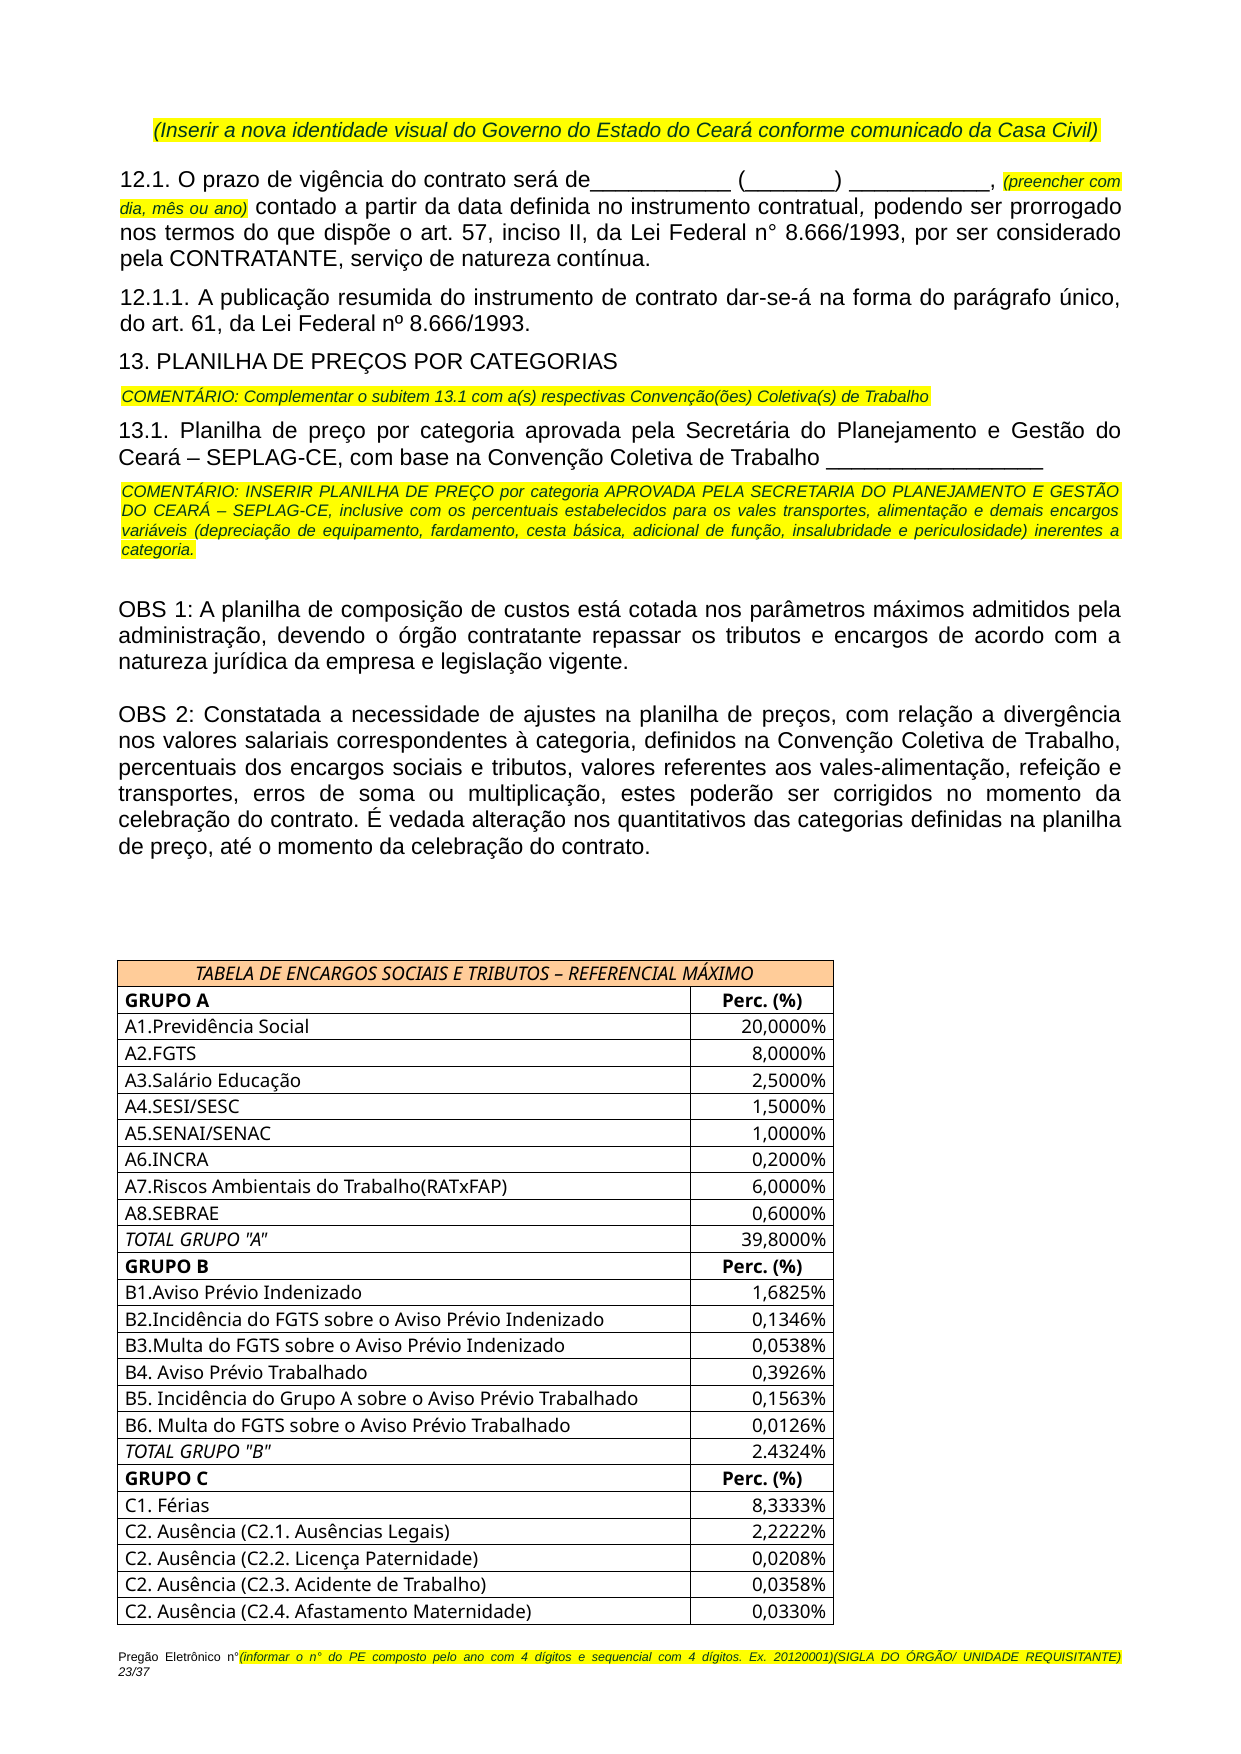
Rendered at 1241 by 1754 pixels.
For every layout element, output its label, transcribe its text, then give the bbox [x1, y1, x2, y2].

table_cell B6. Multa do FGTS sobre o Aviso Prévio Trabalhado [118, 1412, 690, 1438]
table_cell C1. Férias [118, 1492, 690, 1517]
text 12.1.1. A publicação resumida do instrumento de contrato dar-se-á na forma do parágrafo único, do art. 61, da Lei Federal nº 8.666/1993. [119, 283, 1122, 336]
table_cell B4. Aviso Prévio Trabalhado [118, 1359, 690, 1385]
text 13.1. Planilha de preço por categoria aprovada pela Secretária do Planejamento e Gestão do Ceará – SEPLAG-CE, com base na Convenção Coletiva de Trabalho _________________ [118, 417, 1122, 470]
table_cell 2,2222% [691, 1519, 833, 1544]
table_cell A2.FGTS [118, 1040, 690, 1066]
table_cell 1,5000% [691, 1094, 833, 1119]
table_cell Perc. (%) [691, 987, 833, 1013]
table_cell TOTAL GRUPO "B" [118, 1439, 690, 1464]
table_cell B1.Aviso Prévio Indenizado [118, 1280, 690, 1305]
table_cell A5.SENAI/SENAC [118, 1120, 690, 1146]
text 12.1. O prazo de vigência do contrato será de___________ (_______) ___________, (preencher com dia, mês ou ano) contado a partir da data definida no instrumento contratual, podendo ser prorrogado nos termos do que dispõe o art. 57, inciso II, da Lei Federal n° 8.666/1993, por ser considerado pela CONTRATANTE, serviço de natureza contínua. [119, 166, 1122, 272]
table_cell C2. Ausência (C2.3. Acidente de Trabalho) [118, 1572, 690, 1597]
table_cell GRUPO B [118, 1253, 690, 1278]
table_cell GRUPO C [118, 1465, 690, 1491]
table_cell A3.Salário Educação [118, 1067, 690, 1092]
table_cell A4.SESI/SESC [118, 1094, 690, 1119]
table_cell C2. Ausência (C2.1. Ausências Legais) [118, 1519, 690, 1544]
table_cell Perc. (%) [691, 1253, 833, 1278]
table_cell C2. Ausência (C2.4. Afastamento Maternidade) [118, 1598, 690, 1624]
table_cell 0,1346% [691, 1306, 833, 1332]
table_cell 0,0358% [691, 1572, 833, 1597]
table_cell 8,0000% [691, 1040, 833, 1066]
table_cell 0,0208% [691, 1545, 833, 1571]
text COMENTÁRIO: Complementar o subitem 13.1 com a(s) respectivas Convenção(ões) Coletiva(s) de Trabalho [121, 386, 1122, 406]
table_cell 0,6000% [691, 1200, 833, 1225]
table_cell A6.INCRA [118, 1147, 690, 1172]
table_cell B3.Multa do FGTS sobre o Aviso Prévio Indenizado [118, 1333, 690, 1358]
table_cell TOTAL GRUPO "A" [118, 1226, 690, 1252]
table_cell 1,0000% [691, 1120, 833, 1146]
table_cell B2.Incidência do FGTS sobre o Aviso Prévio Indenizado [118, 1306, 690, 1332]
table_cell 0,1563% [691, 1386, 833, 1411]
text COMENTÁRIO: INSERIR PLANILHA DE PREÇO por categoria APROVADA PELA SECRETARIA DO PLANEJAMENTO E GESTÃO DO CEARÁ – SEPLAG-CE, inclusive com os percentuais estabelecidos para os vales transportes, alimentação e demais encargos variáveis (depreciação de equipamento, fardamento, cesta básica, adicional de função, insalubridade e periculosidade) inerentes a categoria. [121, 482, 1122, 559]
table_cell 6,0000% [691, 1173, 833, 1199]
table_cell GRUPO A [118, 987, 690, 1013]
table_cell B5. Incidência do Grupo A sobre o Aviso Prévio Trabalhado [118, 1386, 690, 1411]
table_cell 8,3333% [691, 1492, 833, 1517]
table_cell 0,3926% [691, 1359, 833, 1385]
table_cell 20,0000% [691, 1014, 833, 1039]
table_cell 2,5000% [691, 1067, 833, 1092]
table_cell A7.Riscos Ambientais do Trabalho(RATxFAP) [118, 1173, 690, 1199]
text 13. PLANILHA DE PREÇOS POR CATEGORIAS [118, 348, 1122, 374]
text OBS 2: Constatada a necessidade de ajustes na planilha de preços, com relação a divergência nos valores salariais correspondentes à categoria, definidos na Convenção Coletiva de Trabalho, percentuais dos encargos sociais e tributos, valores referentes aos vales-alimentação, refeição e transportes, erros de soma ou multiplicação, estes poderão ser corrigidos no momento da celebração do contrato. É vedada alteração nos quantitativos das categorias definidas na planilha de preço, até o momento da celebração do contrato. [118, 701, 1122, 859]
table_cell 0,2000% [691, 1147, 833, 1172]
table_cell A1.Previdência Social [118, 1014, 690, 1039]
table_cell 2,4324% [691, 1439, 833, 1464]
text OBS 1: A planilha de composição de custos está cotada nos parâmetros máximos admitidos pela administração, devendo o órgão contratante repassar os tributos e encargos de acordo com a natureza jurídica da empresa e legislação vigente. [118, 596, 1122, 675]
table_cell 0,0330% [691, 1598, 833, 1624]
table_cell 0,0126% [691, 1412, 833, 1438]
table_header TABELA DE ENCARGOS SOCIAIS E TRIBUTOS – REFERENCIAL MÁXIMO [118, 961, 833, 986]
table_cell 0,0538% [691, 1333, 833, 1358]
table_cell 39,8000% [691, 1226, 833, 1252]
table_cell Perc. (%) [691, 1465, 833, 1491]
table_cell 1,6825% [691, 1280, 833, 1305]
table_cell C2. Ausência (C2.2. Licença Paternidade) [118, 1545, 690, 1571]
table_cell A8.SEBRAE [118, 1200, 690, 1225]
